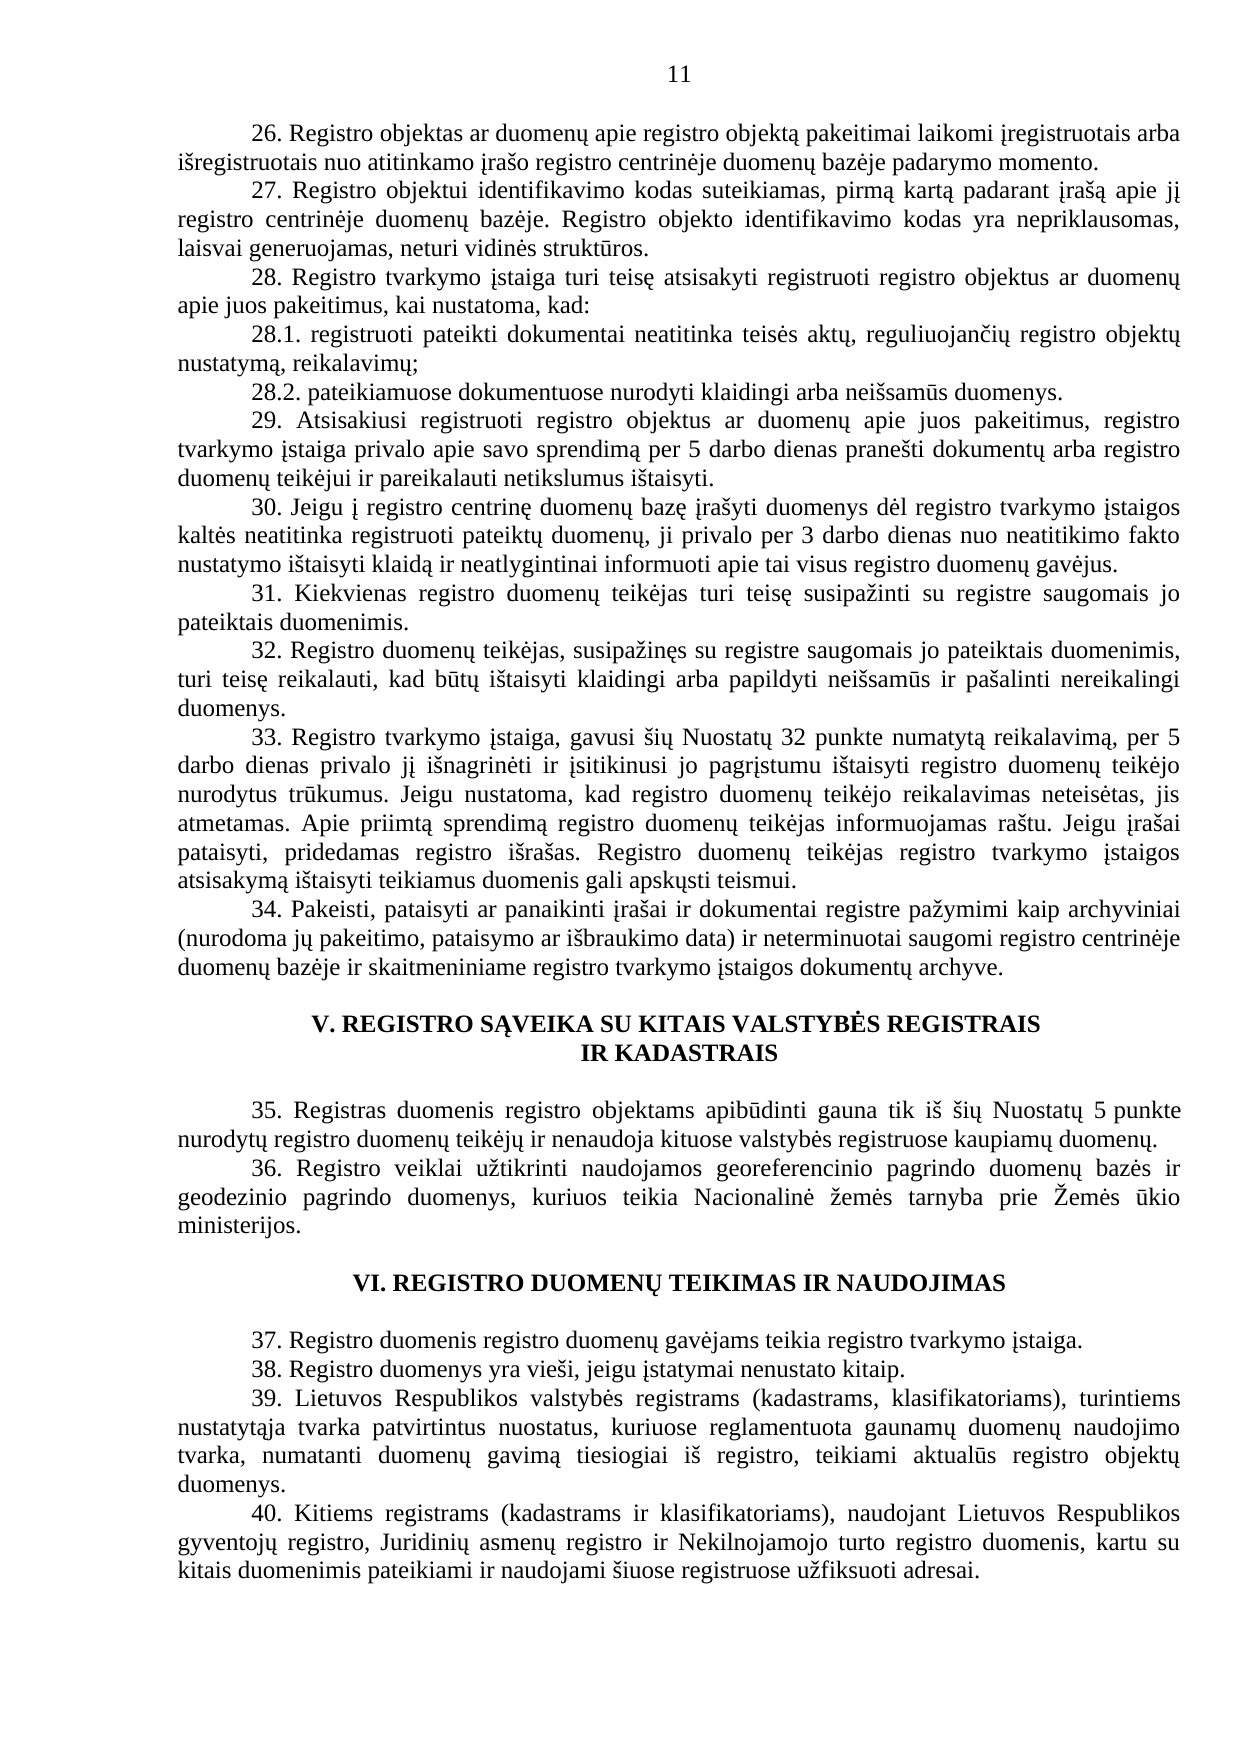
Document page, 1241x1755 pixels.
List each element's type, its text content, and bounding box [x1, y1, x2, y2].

text 31. Kiekvienas registro duomenų teikėjas turi teisę susipažinti su registre saugomais jo pateiktais duomenimis. [177, 578, 1181, 636]
text 40. Kitiems registrams (kadastrams ir klasifikatoriams), naudojant Lietuvos Respublikos gyventojų registro, Juridinių asmenų registro ir Nekilnojamojo turto registro duomenis, kartu su kitais duomenimis pateikiami ir naudojami šiuose registruose užfiksuoti adresai. [177, 1498, 1181, 1584]
text 39. Lietuvos Respublikos valstybės registrams (kadastrams, klasifikatoriams), turintiems nustatytąja tvarka patvirtintus nuostatus, kuriuose reglamentuota gaunamų duomenų naudojimo tvarka, numatanti duomenų gavimą tiesiogiai iš registro, teikiami aktualūs registro objektų duomenys. [177, 1383, 1181, 1498]
text 32. Registro duomenų teikėjas, susipažinęs su registre saugomais jo pateiktais duomenimis, turi teisę reikalauti, kad būtų ištaisyti klaidingi arba papildyti neišsamūs ir pašalinti nereikalingi duomenys. [177, 636, 1181, 722]
text 28.1. registruoti pateikti dokumentai neatitinka teisės aktų, reguliuojančių registro objektų nustatymą, reikalavimų; [177, 319, 1181, 377]
text IR KADASTRAIS [177, 1038, 1181, 1067]
text 38. Registro duomenys yra vieši, jeigu įstatymai nenustato kitaip. [177, 1354, 1181, 1383]
text VI. REGISTRO DUOMENŲ TEIKIMAS IR NAUDOJIMAS [177, 1268, 1181, 1297]
text 29. Atsisakiusi registruoti registro objektus ar duomenų apie juos pakeitimus, registro tvarkymo įstaiga privalo apie savo sprendimą per 5 darbo dienas pranešti dokumentų arba registro duomenų teikėjui ir pareikalauti netikslumus ištaisyti. [177, 406, 1181, 492]
text 33. Registro tvarkymo įstaiga, gavusi šių Nuostatų 32 punkte numatytą reikalavimą, per 5 darbo dienas privalo jį išnagrinėti ir įsitikinusi jo pagrįstumu ištaisyti registro duomenų teikėjo nurodytus trūkumus. Jeigu nustatoma, kad registro duomenų teikėjo reikalavimas neteisėtas, jis atmetamas. Apie priimtą sprendimą registro duomenų teikėjas informuojamas raštu. Jeigu įrašai pataisyti, pridedamas registro išrašas. Registro duomenų teikėjas registro tvarkymo įstaigos atsisakymą ištaisyti teikiamus duomenis gali apskųsti teismui. [177, 722, 1181, 894]
text 26. Registro objektas ar duomenų apie registro objektą pakeitimai laikomi įregistruotais arba išregistruotais nuo atitinkamo įrašo registro centrinėje duomenų bazėje padarymo momento. [177, 118, 1181, 176]
text 30. Jeigu į registro centrinę duomenų bazę įrašyti duomenys dėl registro tvarkymo įstaigos kaltės neatitinka registruoti pateiktų duomenų, ji privalo per 3 darbo dienas nuo neatitikimo fakto nustatymo ištaisyti klaidą ir neatlygintinai informuoti apie tai visus registro duomenų gavėjus. [177, 492, 1181, 578]
text 37. Registro duomenis registro duomenų gavėjams teikia registro tvarkymo įstaiga. [177, 1326, 1181, 1354]
text V. REGISTRO SĄVEIKA SU KITAIS VALSTYBĖS REGISTRAIS [177, 1009, 1181, 1038]
text 27. Registro objektui identifikavimo kodas suteikiamas, pirmą kartą padarant įrašą apie jį registro centrinėje duomenų bazėje. Registro objekto identifikavimo kodas yra nepriklausomas, laisvai generuojamas, neturi vidinės struktūros. [177, 176, 1181, 262]
text 28. Registro tvarkymo įstaiga turi teisę atsisakyti registruoti registro objektus ar duomenų apie juos pakeitimus, kai nustatoma, kad: [177, 262, 1181, 319]
text 36. Registro veiklai užtikrinti naudojamos georeferencinio pagrindo duomenų bazės ir geodezinio pagrindo duomenys, kuriuos teikia Nacionalinė žemės tarnyba prie Žemės ūkio ministerijos. [177, 1153, 1181, 1239]
text 28.2. pateikiamuose dokumentuose nurodyti klaidingi arba neišsamūs duomenys. [177, 377, 1181, 406]
text 35. Registras duomenis registro objektams apibūdinti gauna tik iš šių Nuostatų 5 punkte nurodytų registro duomenų teikėjų ir nenaudoja kituose valstybės registruose kaupiamų duomenų. [177, 1096, 1181, 1153]
text 34. Pakeisti, pataisyti ar panaikinti įrašai ir dokumentai registre pažymimi kaip archyviniai (nurodoma jų pakeitimo, pataisymo ar išbraukimo data) ir neterminuotai saugomi registro centrinėje duomenų bazėje ir skaitmeniniame registro tvarkymo įstaigos dokumentų archyve. [177, 894, 1181, 981]
